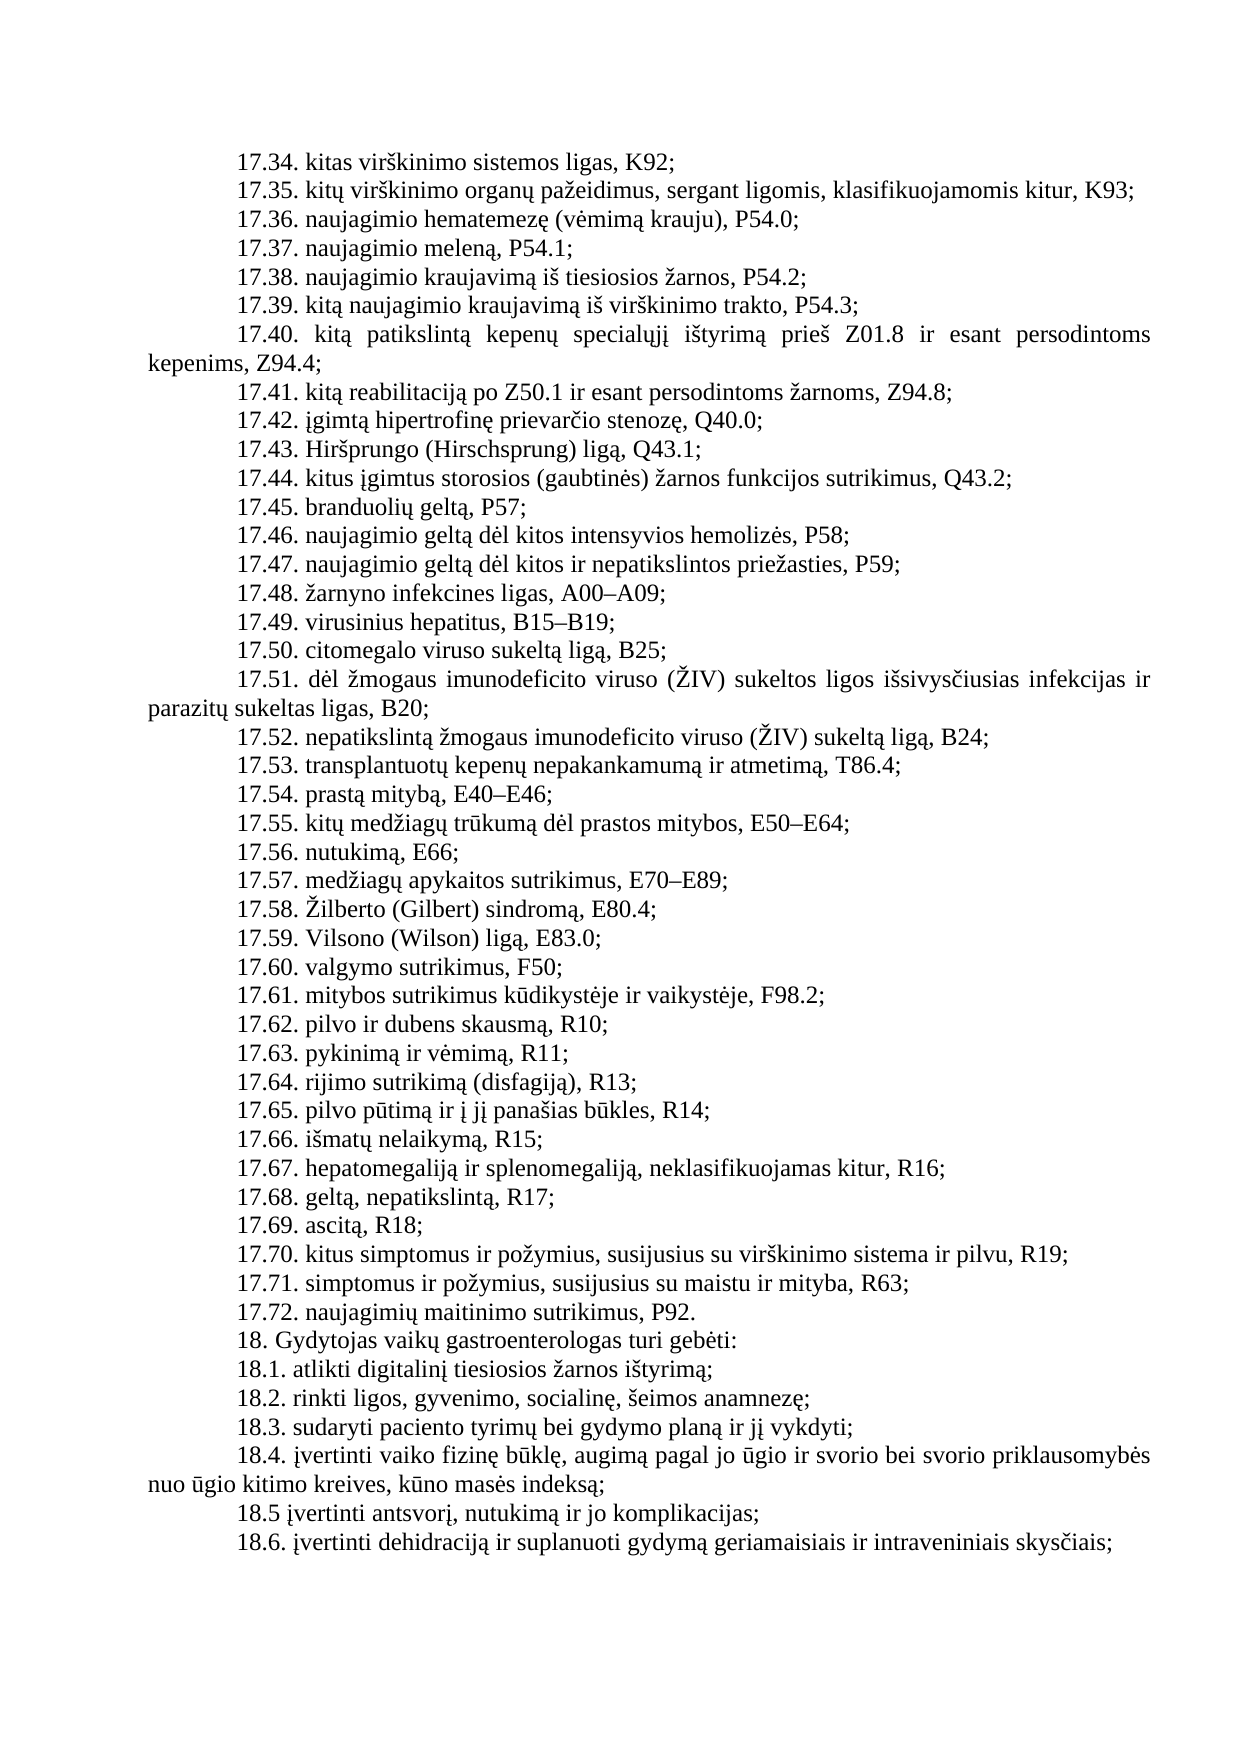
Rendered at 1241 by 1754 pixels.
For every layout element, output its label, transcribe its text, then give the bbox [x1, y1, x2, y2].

text 18.5 įvertinti antsvorį, nutukimą ir jo komplikacijas; [148, 1498, 1152, 1527]
text 17.54. prastą mitybą, E40–E46; [148, 779, 1152, 808]
text 17.62. pilvo ir dubens skausmą, R10; [148, 1009, 1152, 1038]
text 17.37. naujagimio meleną, P54.1; [236, 233, 1152, 262]
text 17.66. išmatų nelaikymą, R15; [148, 1124, 1152, 1153]
text 18.6. įvertinti dehidraciją ir suplanuoti gydymą geriamaisiais ir intraveniniais skysčiais; [148, 1527, 1152, 1556]
text 17.49. virusinius hepatitus, B15–B19; [148, 607, 1152, 636]
text 17.58. Žilberto (Gilbert) sindromą, E80.4; [148, 894, 1152, 923]
text 17.65. pilvo pūtimą ir į jį panašias būkles, R14; [148, 1096, 1152, 1124]
text 17.64. rijimo sutrikimą (disfagiją), R13; [148, 1067, 1152, 1096]
text 17.34. kitas virškinimo sistemos ligas, K92; [148, 147, 1152, 176]
text 17.71. simptomus ir požymius, susijusius su maistu ir mityba, R63; [148, 1268, 1152, 1297]
text 17.60. valgymo sutrikimus, F50; [148, 952, 1152, 981]
text 17.57. medžiagų apykaitos sutrikimus, E70–E89; [148, 866, 1152, 894]
text 17.52. nepatikslintą žmogaus imunodeficito viruso (ŽIV) sukeltą ligą, B24; [148, 722, 1152, 751]
text 17.56. nutukimą, E66; [148, 837, 1152, 866]
text 17.67. hepatomegaliją ir splenomegaliją, neklasifikuojamas kitur, R16; [148, 1153, 1152, 1182]
text 18.3. sudaryti paciento tyrimų bei gydymo planą ir jį vykdyti; [148, 1412, 1152, 1441]
text 17.61. mitybos sutrikimus kūdikystėje ir vaikystėje, F98.2; [148, 981, 1152, 1009]
text 18.2. rinkti ligos, gyvenimo, socialinę, šeimos anamnezę; [148, 1383, 1152, 1412]
text 17.72. naujagimių maitinimo sutrikimus, P92. [148, 1297, 1152, 1326]
text 17.53. transplantuotų kepenų nepakankamumą ir atmetimą, T86.4; [148, 751, 1152, 779]
text 17.46. naujagimio geltą dėl kitos intensyvios hemolizės, P58; [148, 521, 1152, 549]
text 18.4. įvertinti vaiko fizinę būklę, augimą pagal jo ūgio ir svorio bei svorio priklausomybės nuo ūgio kitimo kreives, kūno masės indeksą; [148, 1441, 1152, 1498]
text 17.69. ascitą, R18; [148, 1211, 1152, 1239]
text 17.45. branduolių geltą, P57; [148, 492, 1152, 521]
text 17.41. kitą reabilitaciją po Z50.1 ir esant persodintoms žarnoms, Z94.8; [148, 377, 1152, 406]
text 17.70. kitus simptomus ir požymius, susijusius su virškinimo sistema ir pilvu, R19; [148, 1239, 1152, 1268]
text 17.40. kitą patikslintą kepenų specialųjį ištyrimą prieš Z01.8 ir esant persodintoms kepenims, Z94.4; [148, 319, 1152, 377]
text 17.63. pykinimą ir vėmimą, R11; [148, 1038, 1152, 1067]
text 17.38. naujagimio kraujavimą iš tiesiosios žarnos, P54.2; [236, 262, 1152, 291]
text 17.51. dėl žmogaus imunodeficito viruso (ŽIV) sukeltos ligos išsivysčiusias infekcijas ir parazitų sukeltas ligas, B20; [148, 664, 1152, 722]
text 17.44. kitus įgimtus storosios (gaubtinės) žarnos funkcijos sutrikimus, Q43.2; [148, 463, 1152, 492]
text 18.1. atlikti digitalinį tiesiosios žarnos ištyrimą; [148, 1354, 1152, 1383]
text 17.35. kitų virškinimo organų pažeidimus, sergant ligomis, klasifikuojamomis kitur, K93; [236, 176, 1152, 204]
text 17.48. žarnyno infekcines ligas, A00–A09; [148, 578, 1152, 607]
text 17.68. geltą, nepatikslintą, R17; [148, 1182, 1152, 1211]
text 17.42. įgimtą hipertrofinę prievarčio stenozę, Q40.0; [148, 406, 1152, 434]
text 17.59. Vilsono (Wilson) ligą, E83.0; [148, 923, 1152, 952]
text 17.43. Hiršprungo (Hirschsprung) ligą, Q43.1; [148, 434, 1152, 463]
text 17.50. citomegalo viruso sukeltą ligą, B25; [148, 636, 1152, 664]
text 17.55. kitų medžiagų trūkumą dėl prastos mitybos, E50–E64; [148, 808, 1152, 837]
text 17.39. kitą naujagimio kraujavimą iš virškinimo trakto, P54.3; [236, 291, 1152, 319]
text 17.36. naujagimio hematemezę (vėmimą krauju), P54.0; [236, 204, 1152, 233]
text 18. Gydytojas vaikų gastroenterologas turi gebėti: [148, 1326, 1152, 1354]
text 17.47. naujagimio geltą dėl kitos ir nepatikslintos priežasties, P59; [148, 549, 1152, 578]
